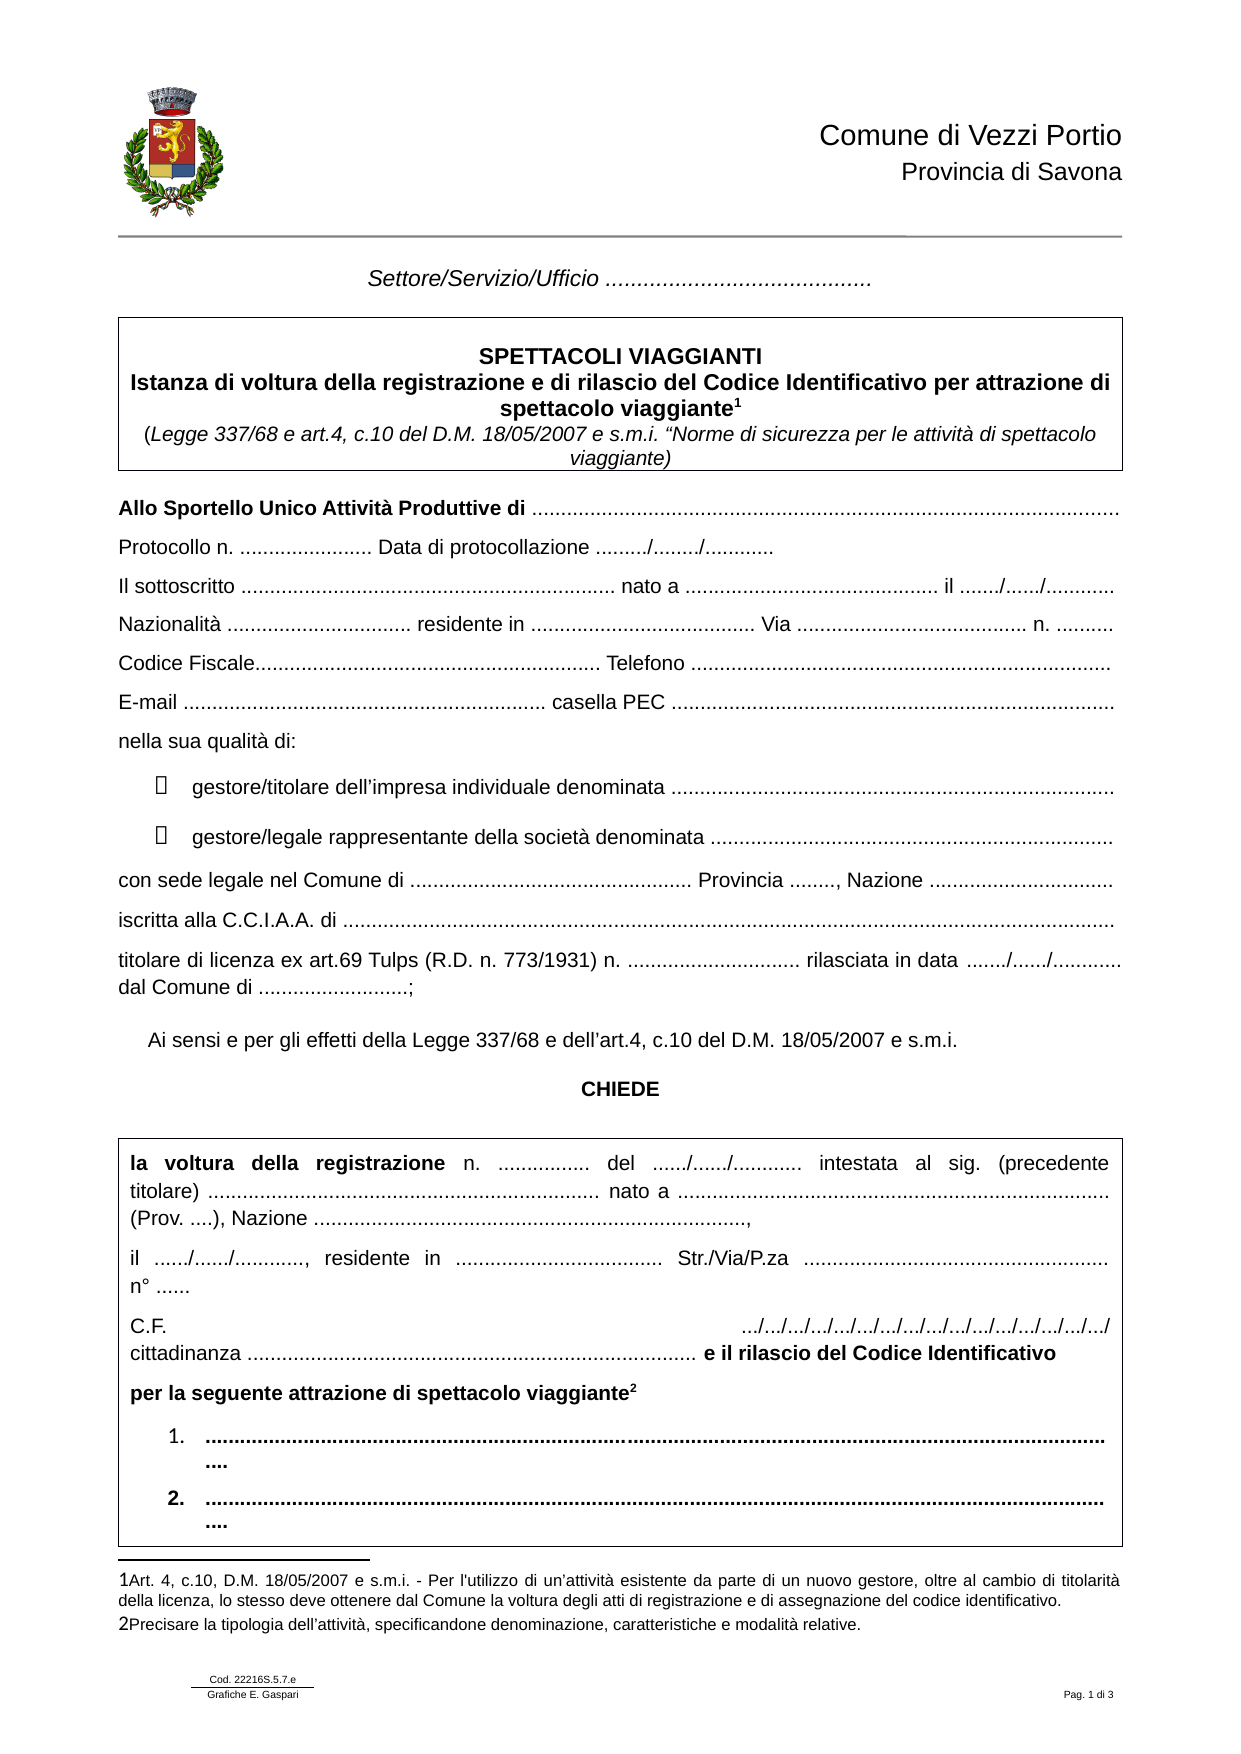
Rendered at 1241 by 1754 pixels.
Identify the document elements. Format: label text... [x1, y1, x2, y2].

text titolare di licenza ex art.69 Tulps (R.D. n. 773/1931) n. .............................. rilasciata in data ......./....../............ dal Comune di ..........................; [118, 947, 1122, 999]
table_header SPETTACOLI VIAGGIANTI Istanza di voltura della registrazione e di rilascio del Codice Identificativo per attrazione di spettacolo viaggiante (Legge 337/68 e art.4, c.10 del D.M. 18/05/2007 e s.m.i. “Norme di sicurezza per le attività di spettacolo viaggiante) [119, 318, 1122, 470]
text Allo Sportello Unico Attività Produttive di [118, 496, 1122, 520]
text con sede legale nel Comune di ................................................. Provincia ........, Nazione ................................ [118, 867, 1122, 891]
subtitle CHIEDE [118, 1076, 1122, 1100]
picture [122, 87, 224, 219]
text Settore/Servizio/Ufficio .......................................... [118, 265, 1122, 291]
text Ai sensi e per gli effetti della Legge 337/68 e dell’art.4, c.10 del D.M. 18/05/2007 e s.m.i. [118, 1027, 1122, 1051]
text Il sottoscritto ................................................................. nato a ............................................ il ......./....../............ [118, 573, 1122, 597]
text nella sua qualità di: [118, 729, 1122, 753]
text  gestore/legale rappresentante della società denominata ...................................................................... [153, 818, 1122, 852]
text Provincia di Savona [224, 157, 1122, 185]
table_header la voltura della registrazione n. ................ del ....../....../............ intestata al sig. (precedente titolare) .................................................................... nato a ........................................................................... (Prov. ....), Nazione ..........................................................................., il ....../....../............, residente in .................................... Str./Via/P.za ..................................................... n° ...... C.F. .../.../.../.../.../.../.../.../.../.../.../.../.../.../.../.../ cittadinanza .............................................................................. e il rilascio del Codice Identificativo per la seguente attrazione di spettacolo viaggiante ................................................................................................................................................................ ................................................................................................................................................................ ................................................................................................................................................................ ................................................................................................................................................................ ............................................................................................................................................................... [119, 1139, 1122, 1546]
text Comune di Vezzi Portio [224, 118, 1122, 152]
text  gestore/titolare dell’impresa individuale denominata ............................................................................. [153, 768, 1122, 802]
text Nazionalità ................................ residente in ....................................... Via ........................................ n. .......... [118, 612, 1122, 636]
text iscritta alla C.C.I.A.A. di ...................................................................................................................................... [118, 907, 1122, 931]
text E-mail ............................................................... casella PEC ............................................................................. [118, 690, 1122, 714]
text Protocollo n. ....................... Data di protocollazione ........./......../............ [118, 534, 1122, 558]
text Codice Fiscale............................................................ Telefono ......................................................................... [118, 651, 1122, 675]
